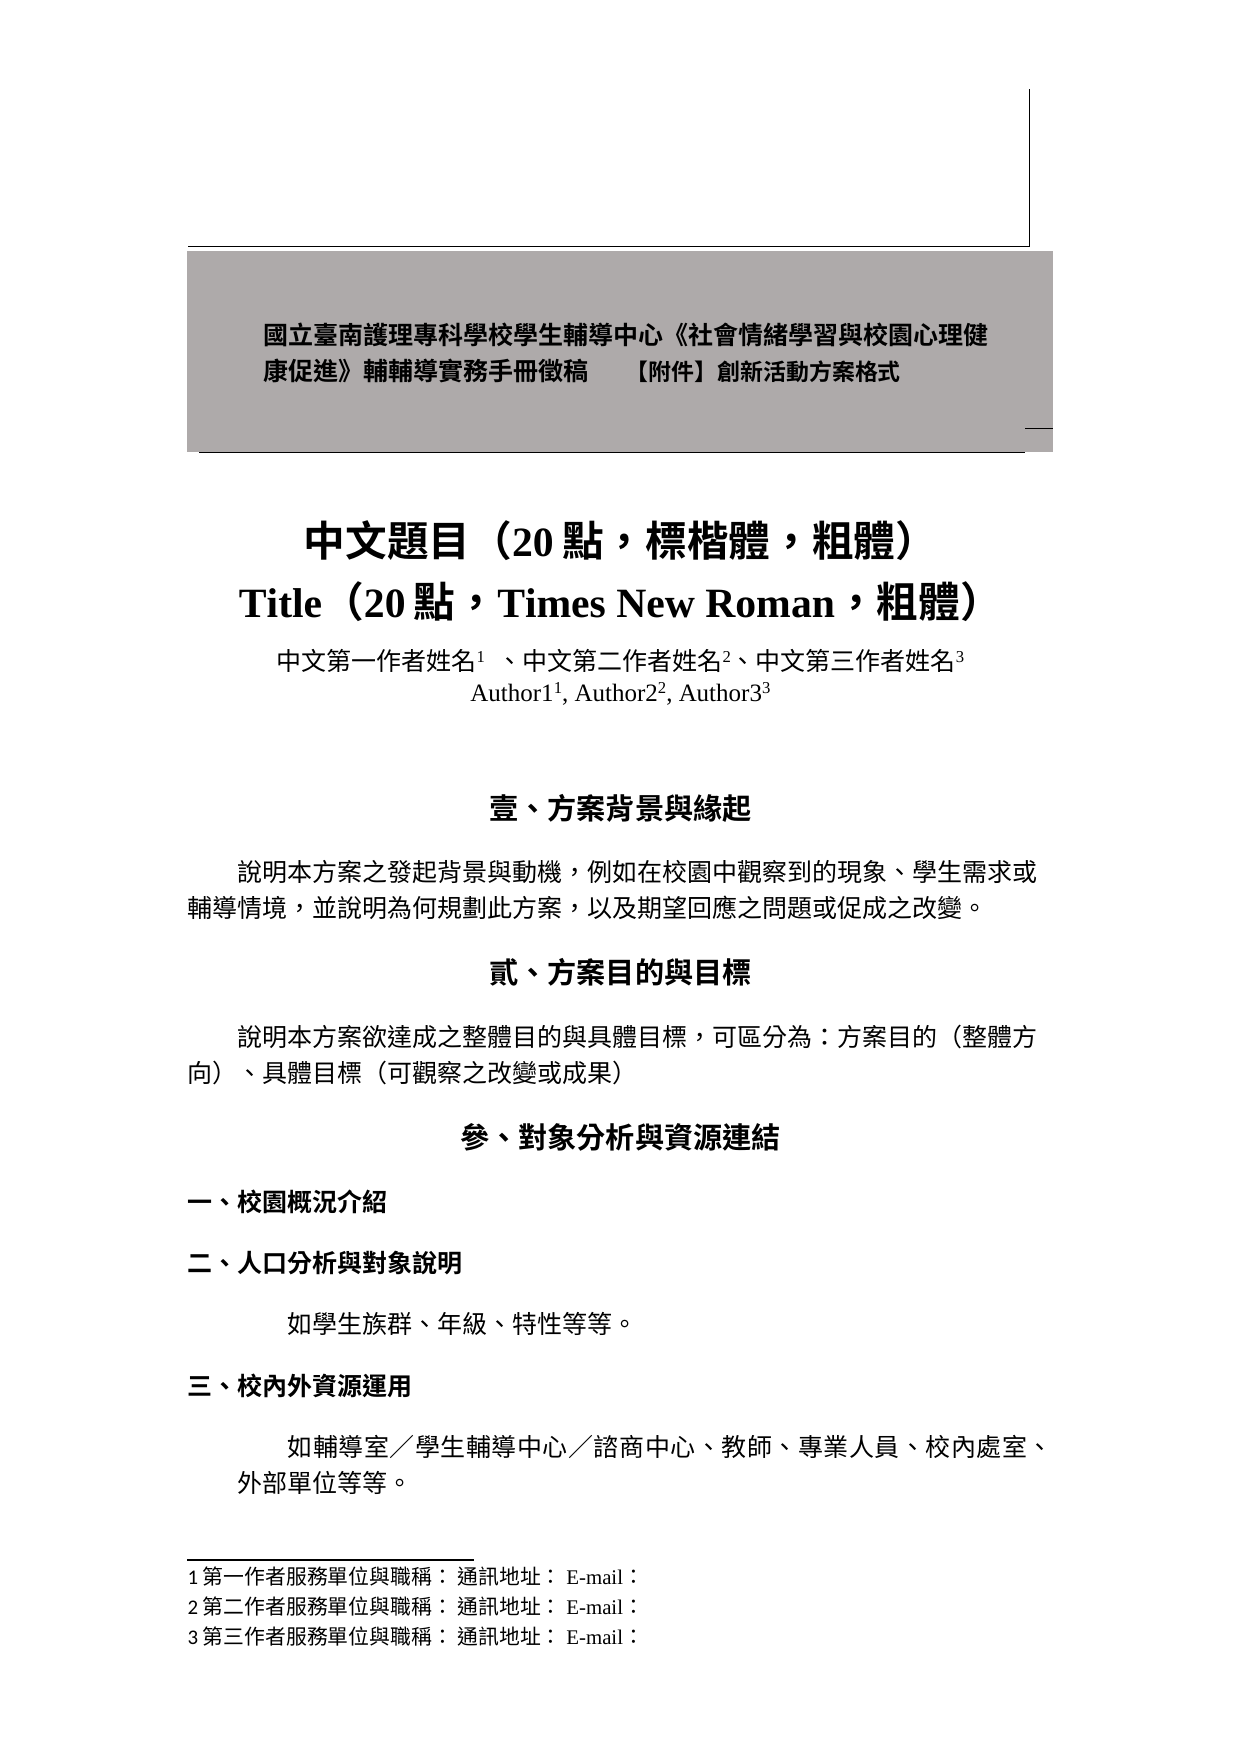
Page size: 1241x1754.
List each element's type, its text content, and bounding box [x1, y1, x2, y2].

text 一、校園概況介紹 [187, 1182, 1053, 1218]
text 貳、方案目的與目標 [187, 950, 1053, 992]
text 第三作者服務單位與職稱： 通訊地址： E-mail： [187, 1620, 1053, 1651]
text 說明本方案之發起背景與動機，例如在校園中觀察到的現象、學生需求或輔導情境，並說明為何規劃此方案，以及期望回應之問題或促成之改變。 [187, 853, 1053, 925]
text 二、人口分析與對象說明 [187, 1243, 1053, 1280]
text 三、校內外資源運用 [187, 1366, 1053, 1402]
text 如輔導室／學生輔導中心／諮商中心、教師、專業人員、校內處室、外部單位等等。 [237, 1427, 1053, 1500]
text Title（20點，Times New Roman，粗體） [187, 569, 1053, 629]
text 第一作者服務單位與職稱： 通訊地址： E-mail： [187, 1560, 1053, 1590]
text 中文第一作者姓名 、中文第二作者姓名、中文第三作者姓名 [187, 642, 1053, 678]
text 中文題目（20點，標楷體，粗體） [187, 508, 1053, 569]
text 第二作者服務單位與職稱： 通訊地址： E-mail： [187, 1590, 1053, 1620]
text 參、對象分析與資源連結 [187, 1115, 1053, 1157]
text 說明本方案欲達成之整體目的與具體目標，可區分為：方案目的（整體方向）、具體目標（可觀察之改變或成果） [187, 1017, 1053, 1090]
text 如學生族群、年級、特性等等。 [237, 1305, 1053, 1341]
text Author11, Author22, Author33 [187, 678, 1053, 707]
text 壹、方案背景與緣起 [187, 785, 1053, 828]
